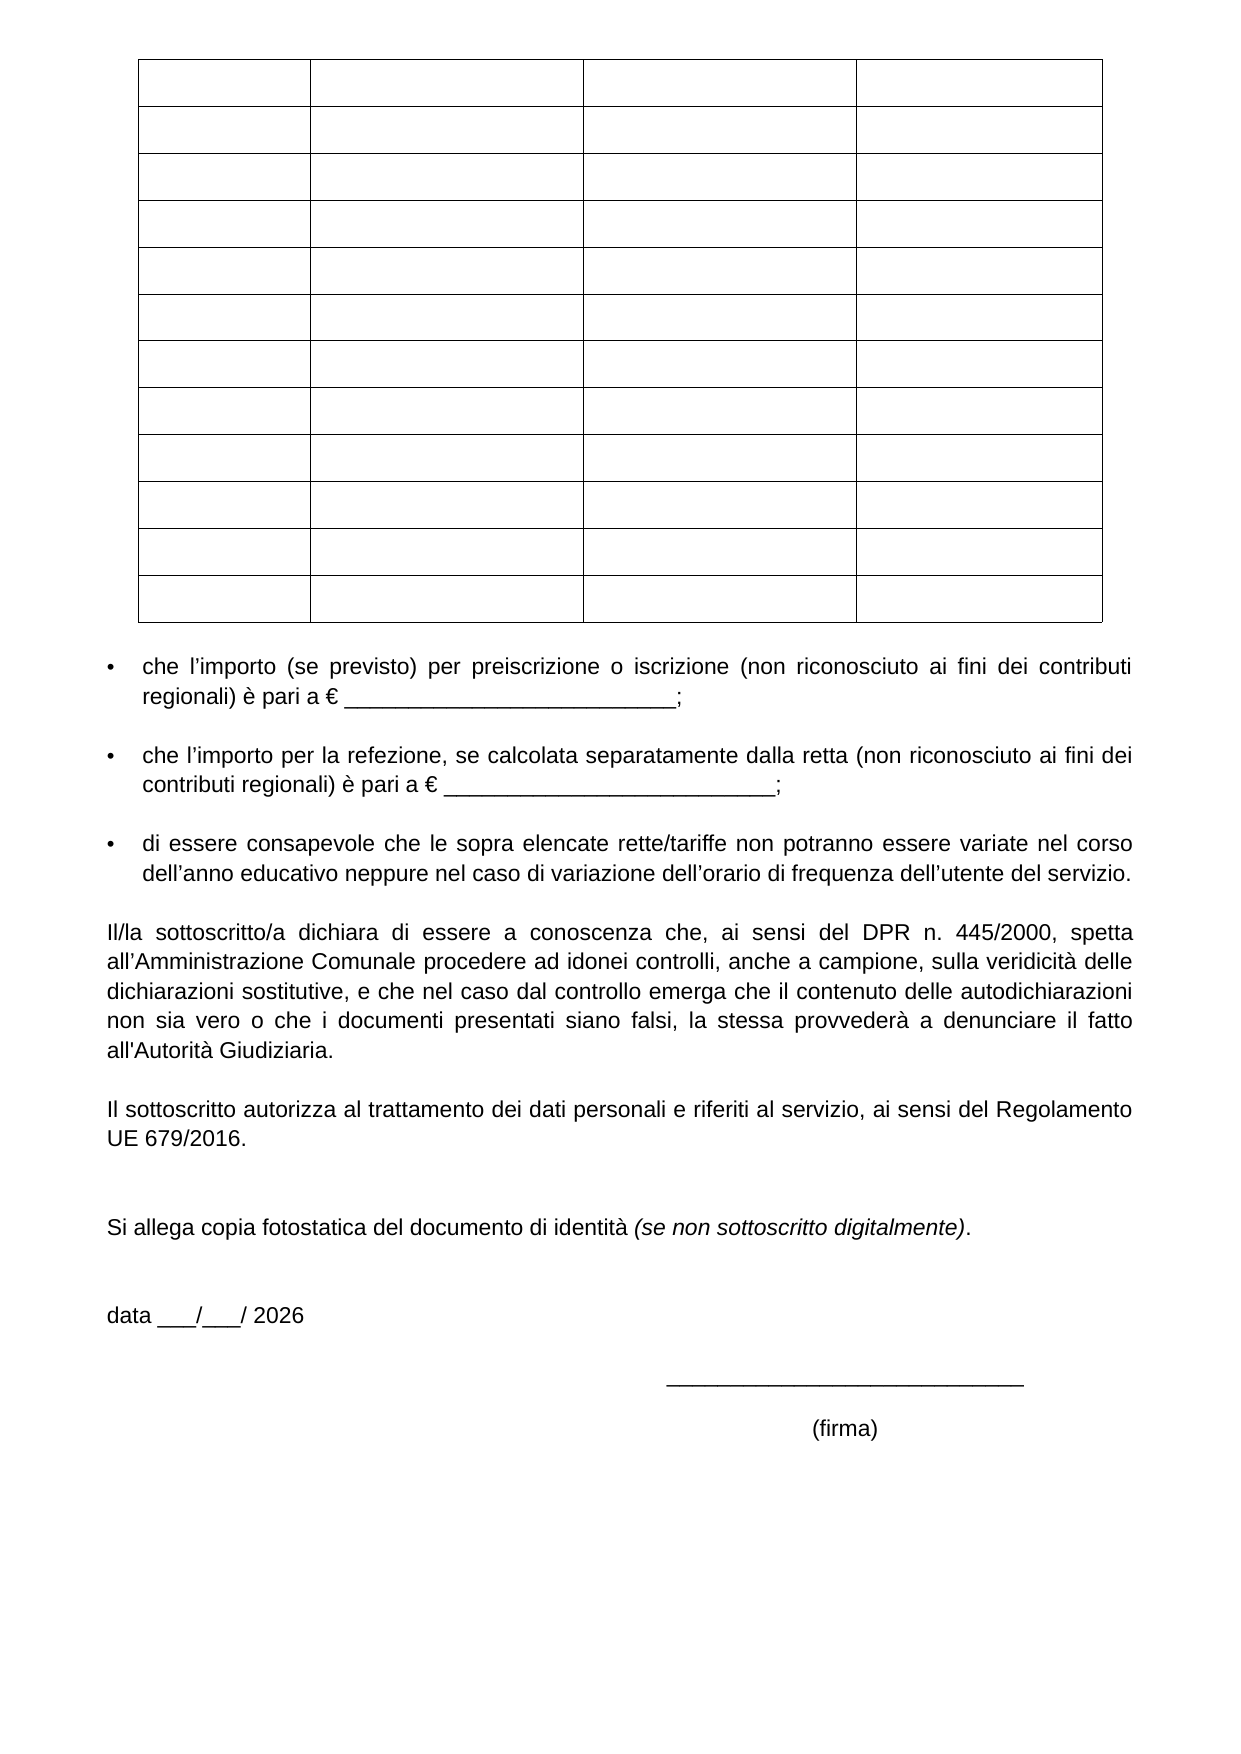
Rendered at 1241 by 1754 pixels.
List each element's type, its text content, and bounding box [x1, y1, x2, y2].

table_cell [139, 482, 310, 528]
table_cell [139, 107, 310, 153]
table_cell [584, 248, 856, 293]
table_cell [857, 154, 1102, 200]
text data ___/___/ 2026 [107, 1300, 1133, 1329]
table_cell [139, 154, 310, 200]
table_cell [311, 154, 583, 200]
table_cell [857, 576, 1102, 622]
table_cell [584, 576, 856, 622]
table_cell [584, 482, 856, 528]
table_cell [584, 388, 856, 434]
table_cell [311, 482, 583, 528]
list di essere consapevole che le sopra elencate rette/tariffe non potranno essere variate nel corso dell’anno educativo neppure nel caso di variazione dell’orario di frequenza dell’utente del servizio. [107, 828, 1133, 887]
text Il sottoscritto autorizza al trattamento dei dati personali e riferiti al servizio, ai sensi del Regolamento UE 679/2016. [107, 1093, 1133, 1152]
table_cell [311, 60, 583, 106]
table_cell [139, 435, 310, 481]
table_cell [139, 60, 310, 106]
table_cell [311, 295, 583, 340]
table_cell [584, 341, 856, 387]
table_cell [857, 107, 1102, 153]
table_cell [584, 201, 856, 247]
table_cell [139, 529, 310, 575]
text (firma) [107, 1414, 1133, 1441]
table_cell [311, 341, 583, 387]
table_cell [857, 201, 1102, 247]
text Il/la sottoscritto/a dichiara di essere a conoscenza che, ai sensi del DPR n. 445/2000, spetta all’Amministrazione Comunale procedere ad idonei controlli, anche a campione, sulla veridicità delle dichiarazioni sostitutive, e che nel caso dal controllo emerga che il contenuto delle autodichiarazioni non sia vero o che i documenti presentati siano falsi, la stessa provvederà a denunciare il fatto all'Autorità Giudiziaria. [107, 917, 1133, 1064]
table_cell [584, 107, 856, 153]
text ____________________________ [107, 1359, 1133, 1388]
table_cell [857, 435, 1102, 481]
table_cell [857, 529, 1102, 575]
table_cell [139, 201, 310, 247]
table_cell [311, 435, 583, 481]
table_cell [584, 529, 856, 575]
table_cell [857, 482, 1102, 528]
table_cell [311, 201, 583, 247]
table_cell [857, 60, 1102, 106]
table_cell [584, 295, 856, 340]
table_cell [857, 295, 1102, 340]
table_cell [584, 435, 856, 481]
table_cell [857, 248, 1102, 293]
table_cell [311, 388, 583, 434]
list che l’importo (se previsto) per preiscrizione o iscrizione (non riconosciuto ai fini dei contributi regionali) è pari a € __________________________; [107, 651, 1133, 710]
list che l’importo per la refezione, se calcolata separatamente dalla retta (non riconosciuto ai fini dei contributi regionali) è pari a € __________________________; [107, 740, 1133, 799]
table_cell [311, 107, 583, 153]
table_cell [311, 529, 583, 575]
table_cell [857, 388, 1102, 434]
text Si allega copia fotostatica del documento di identità (se non sottoscritto digitalmente). [107, 1211, 1133, 1241]
table_cell [584, 154, 856, 200]
table_cell [139, 576, 310, 622]
table_cell [311, 248, 583, 293]
table_cell [139, 341, 310, 387]
table_cell [139, 248, 310, 293]
table_cell [584, 60, 856, 106]
table_cell [139, 388, 310, 434]
table_cell [139, 295, 310, 340]
table_cell [311, 576, 583, 622]
table_cell [857, 341, 1102, 387]
